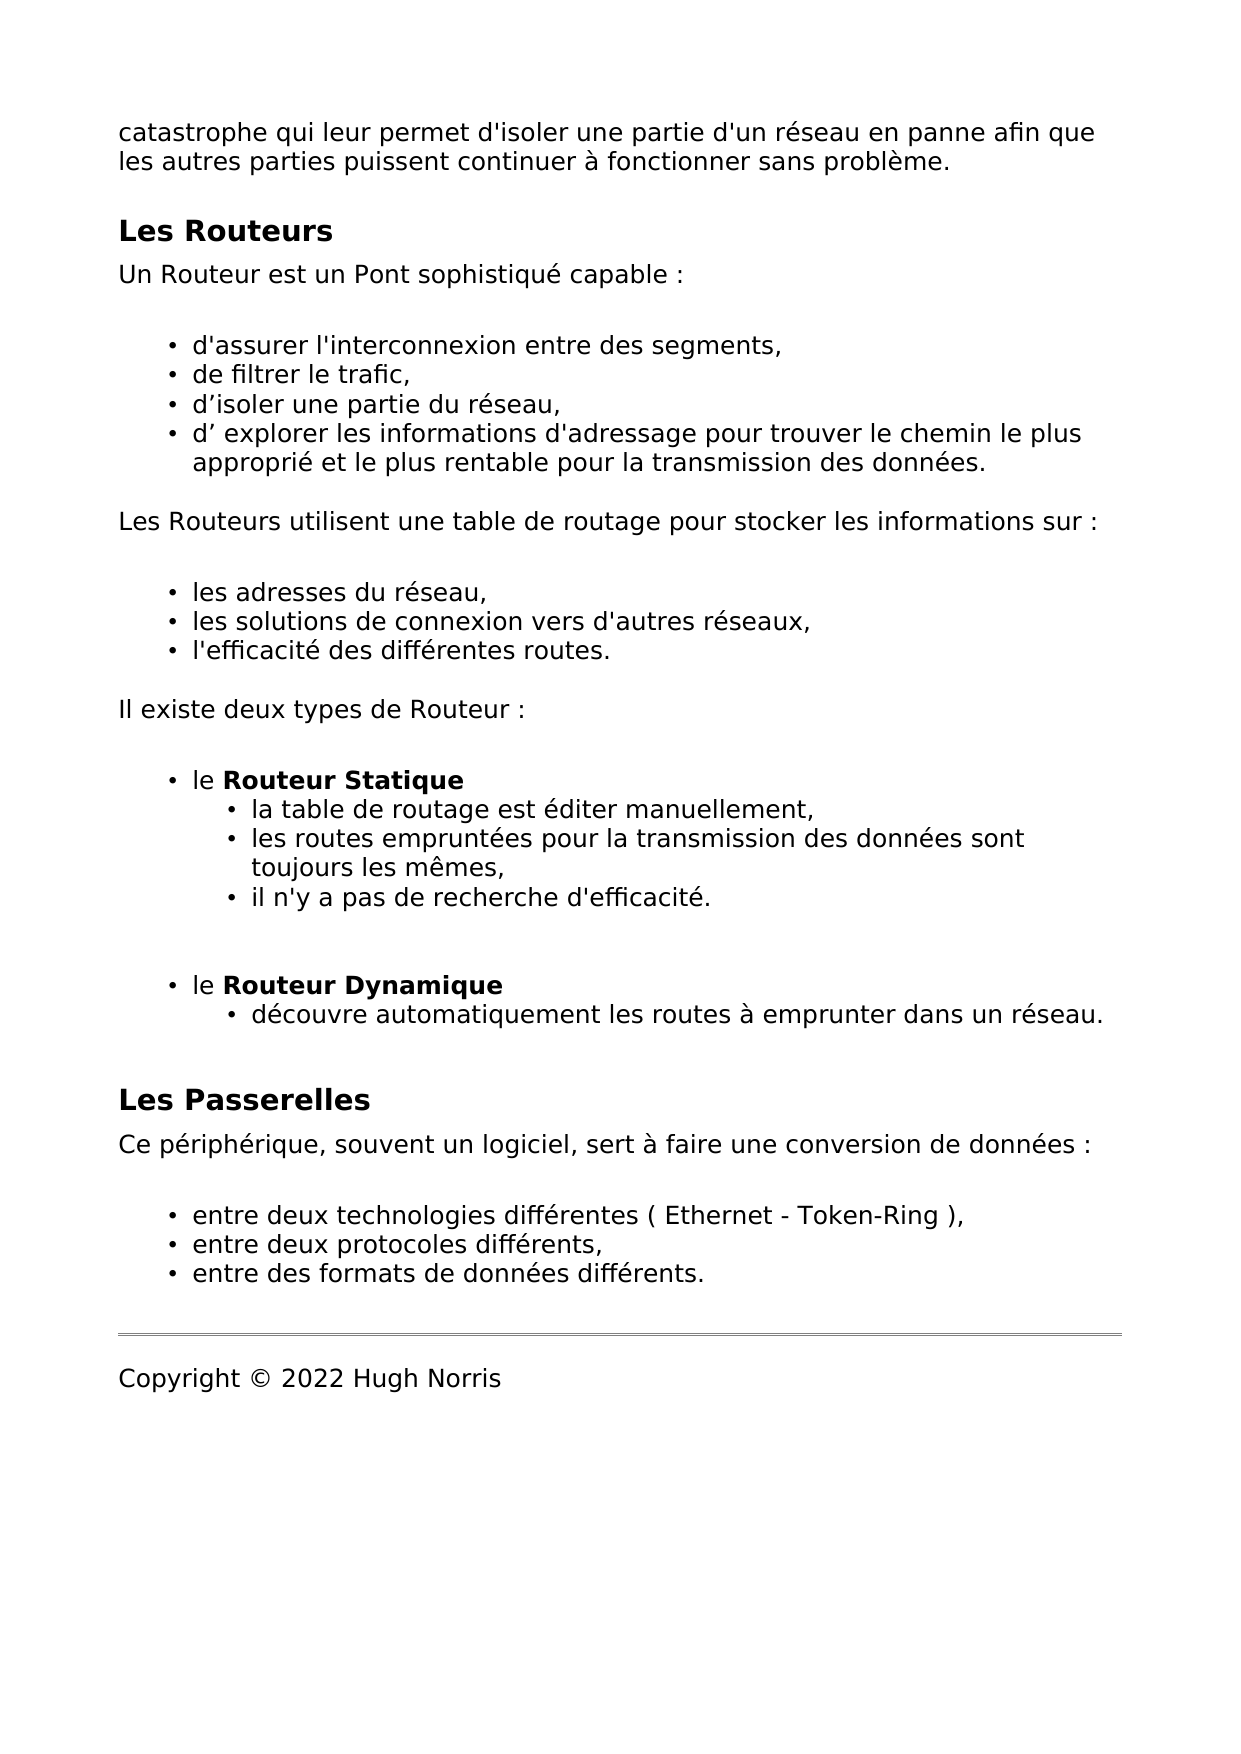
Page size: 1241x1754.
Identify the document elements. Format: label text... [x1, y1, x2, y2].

text catastrophe qui leur permet d'isoler une partie d'un réseau en panne afin que les autres parties puissent continuer à fonctionner sans problème. [118, 118, 1122, 176]
list il n'y a pas de recherche d'efficacité. [236, 883, 1122, 912]
text Les Routeurs utilisent une table de routage pour stocker les informations sur : [118, 507, 1122, 536]
list entre deux technologies différentes ( Ethernet - Token-Ring ), [177, 1201, 1122, 1231]
list d'assurer l'interconnexion entre des segments, [177, 332, 1122, 361]
list d’isoler une partie du réseau, [177, 390, 1122, 419]
text Copyright © 2022 Hugh Norris [118, 1365, 1122, 1394]
list d’ explorer les informations d'adressage pour trouver le chemin le plus approprié et le plus rentable pour la transmission des données. [177, 419, 1122, 477]
list le Routeur Dynamique [177, 971, 1122, 1000]
list de filtrer le trafic, [177, 361, 1122, 390]
list le Routeur Statique [177, 766, 1122, 795]
subtitle Les Routeurs [118, 214, 1122, 248]
list la table de routage est éditer manuellement, [236, 795, 1122, 824]
text Un Routeur est un Pont sophistiqué capable : [118, 260, 1122, 289]
list les solutions de connexion vers d'autres réseaux, [177, 607, 1122, 636]
list les routes empruntées pour la transmission des données sont toujours les mêmes, [236, 824, 1122, 883]
list découvre automatiquement les routes à emprunter dans un réseau. [236, 1000, 1122, 1029]
text Il existe deux types de Routeur : [118, 695, 1122, 724]
list les adresses du réseau, [177, 578, 1122, 607]
subtitle Les Passerelles [118, 1084, 1122, 1118]
list l'efficacité des différentes routes. [177, 636, 1122, 666]
text Ce périphérique, souvent un logiciel, sert à faire une conversion de données : [118, 1130, 1122, 1159]
list entre des formats de données différents. [177, 1260, 1122, 1289]
list entre deux protocoles différents, [177, 1231, 1122, 1260]
